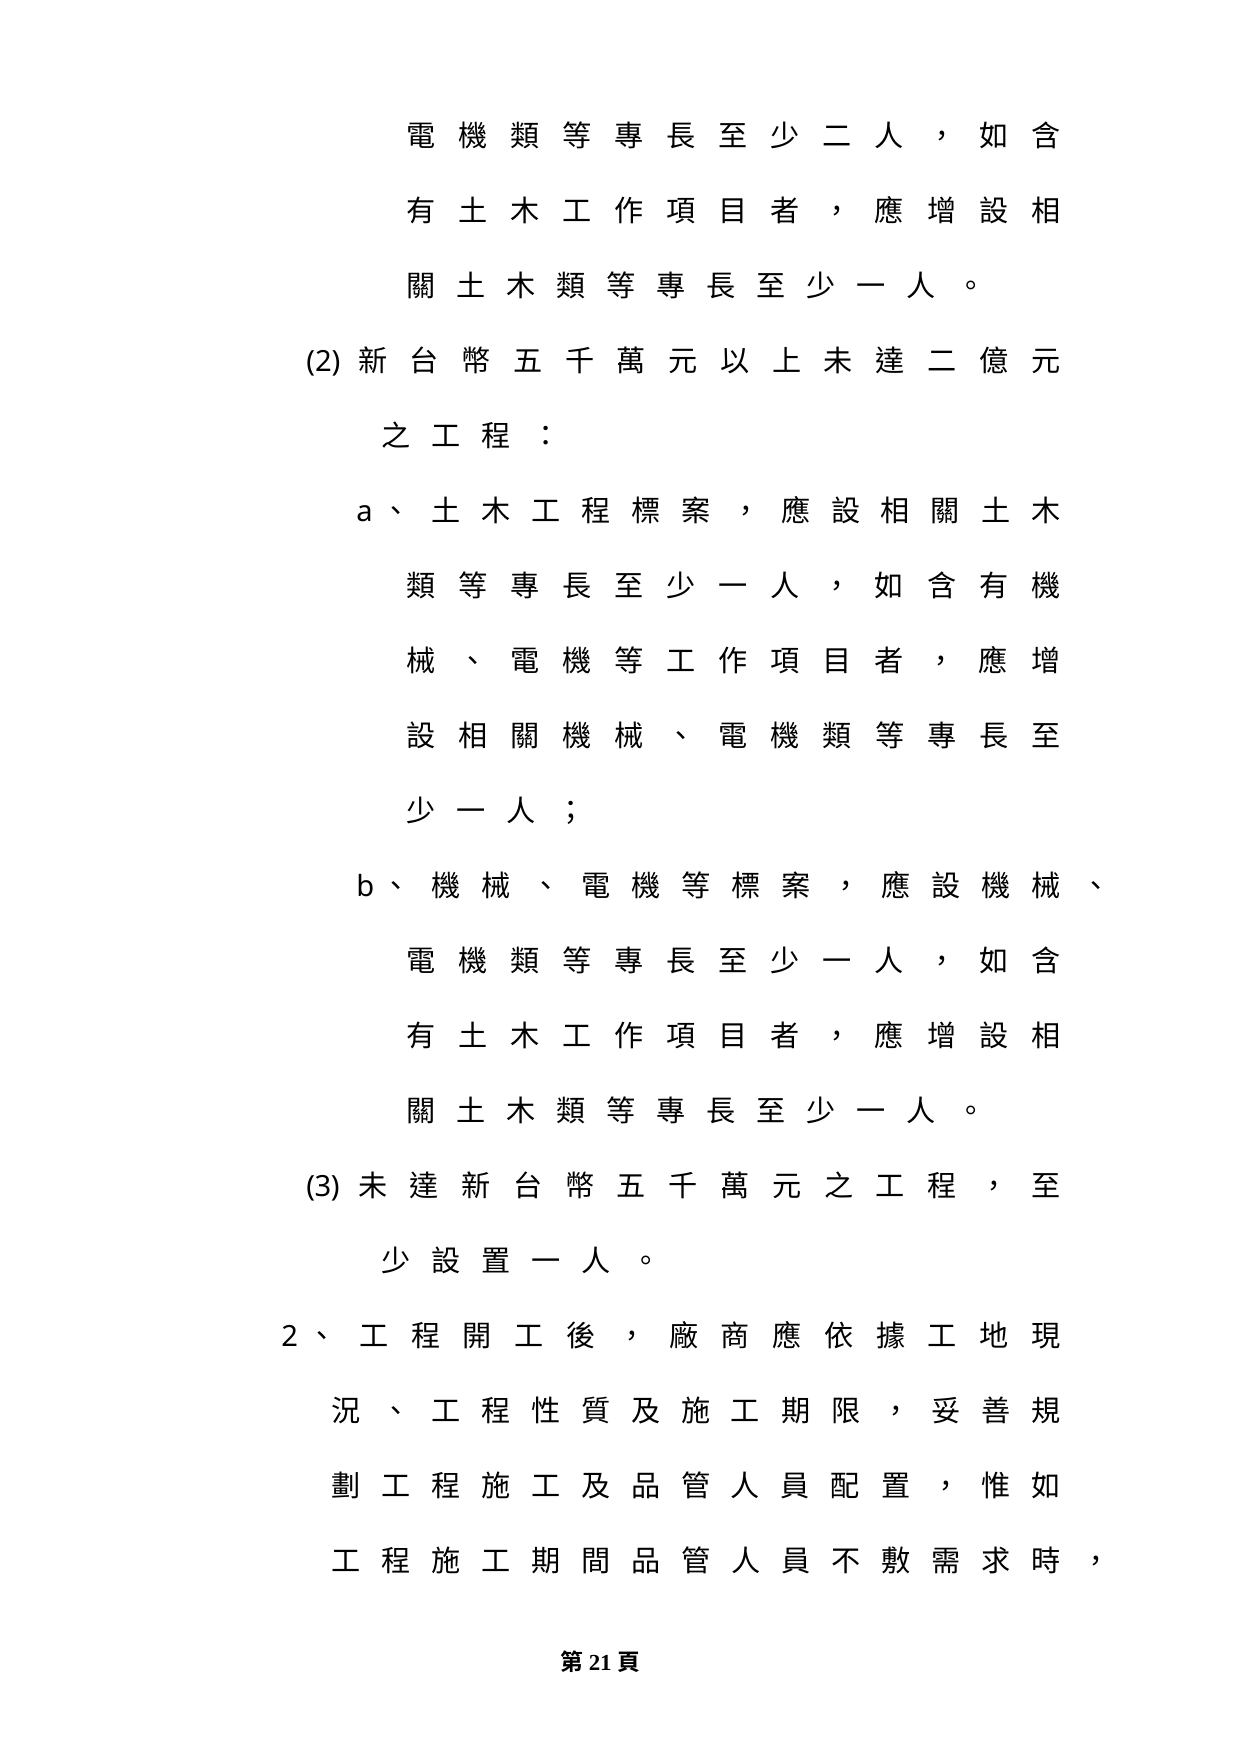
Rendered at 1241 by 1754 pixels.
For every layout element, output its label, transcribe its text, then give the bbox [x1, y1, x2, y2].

text (3)未達新台幣五千萬元之工程，至少設置一人。 [302, 1146, 1081, 1296]
text b、機械、電機等標案，應設機械、電機類等專長至少一人，如含有土木工作項目者，應增設相關土木類等專長至少一人。 [354, 846, 1081, 1146]
text a、土木工程標案，應設相關土木類等專長至少一人，如含有機械、電機等工作項目者，應增設相關機械、電機類等專長至少一人； [354, 471, 1081, 846]
text b、機械、電機等標案，應設機械、電機類等專長至少二人，如含有土木工作項目者，應增設相關土木類等專長至少一人。 [354, 96, 1081, 321]
text 2、工程開工後，廠商應依據工地現況、工程性質及施工期限，妥善規劃工程施工及品管人員配置，惟如工程施工期間品管人員不敷需求時，廠商應自行增加品管人員以因應實際需要，增加品管人員所需費用由廠商自行負擔，不另給價。 [273, 1296, 1081, 1596]
text (2)新台幣五千萬元以上未達二億元之工程： [302, 321, 1081, 471]
